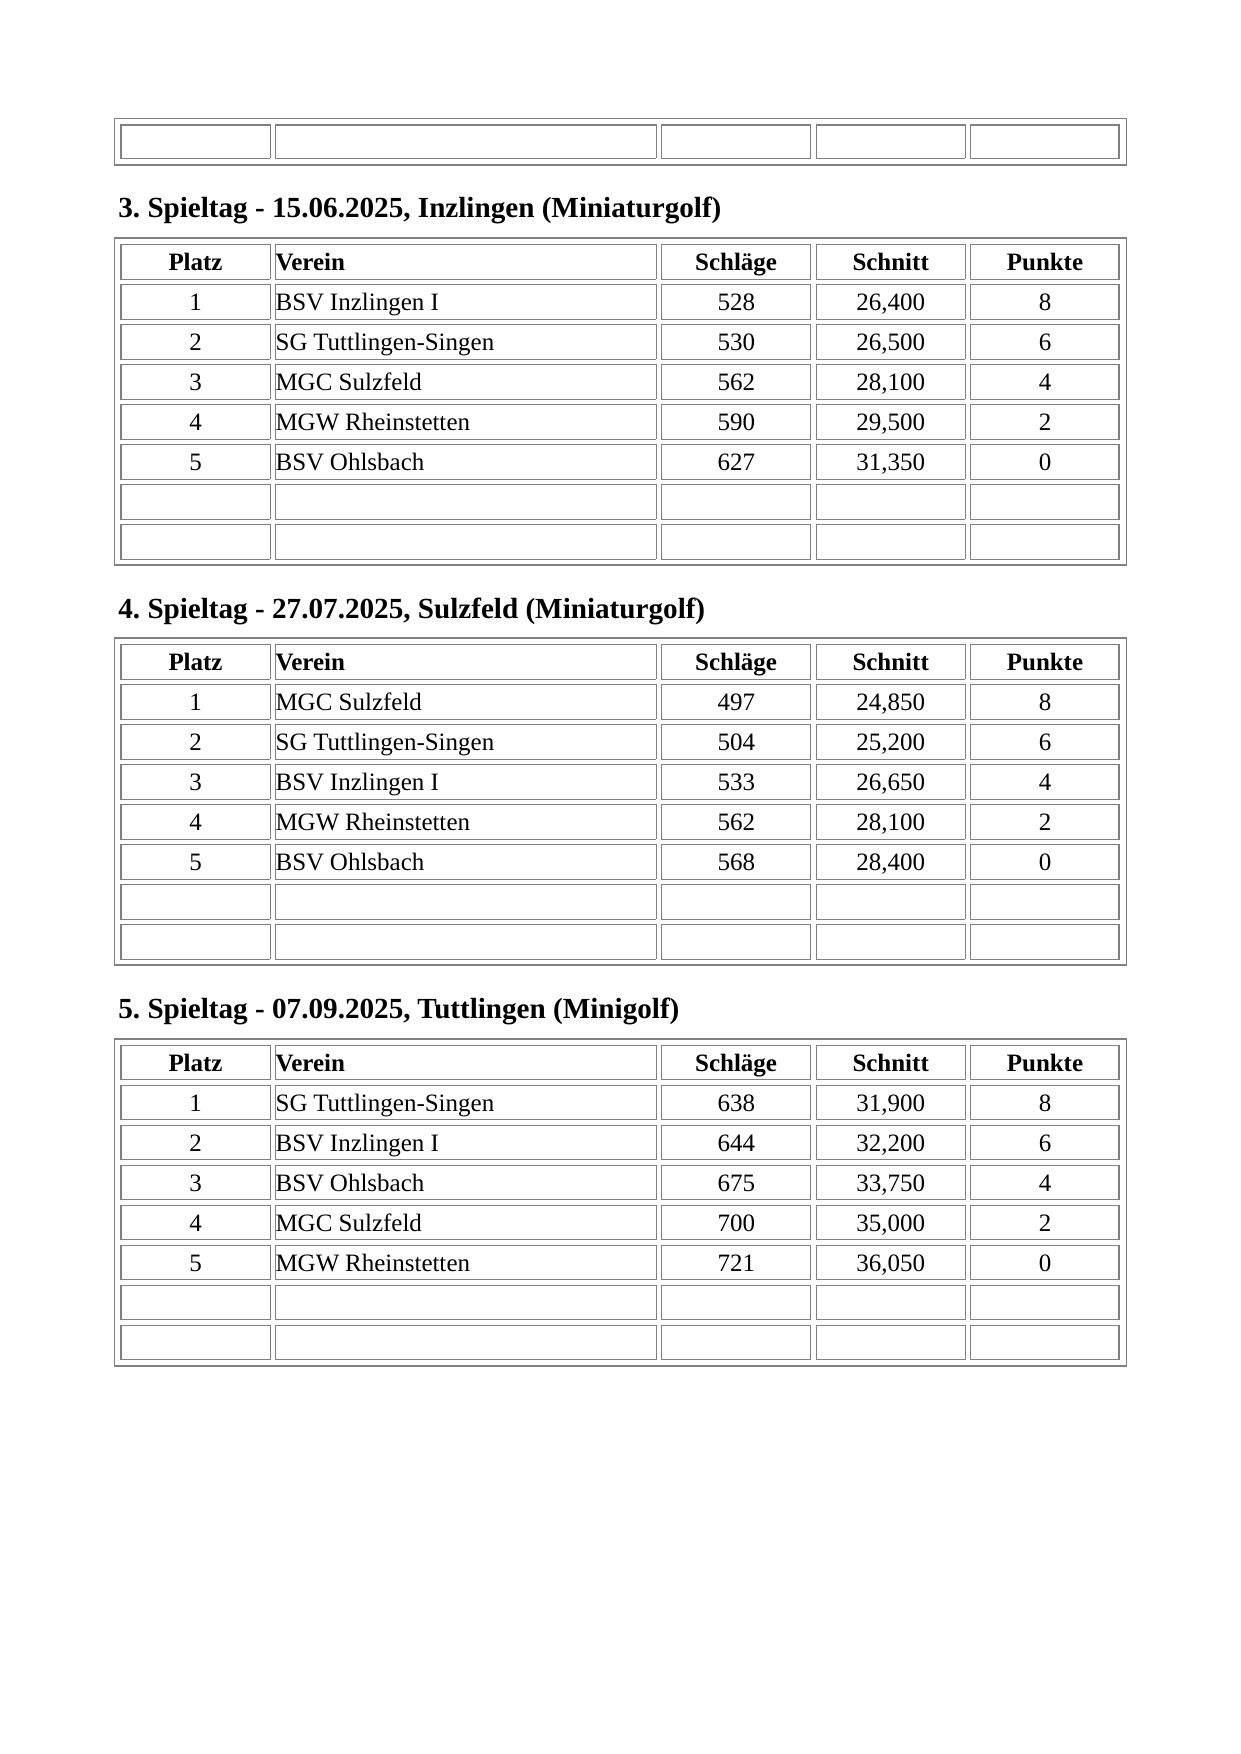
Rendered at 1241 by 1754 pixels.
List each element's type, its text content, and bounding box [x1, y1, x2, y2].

table_cell MGW Rheinstetten [273, 799, 659, 839]
table_cell [276, 525, 656, 558]
table_cell [273, 519, 659, 558]
table_cell BSV Ohlsbach [273, 439, 659, 478]
table_cell SG Tuttlingen-Singen [273, 319, 659, 358]
table_cell 0 [968, 839, 1122, 879]
table_cell [971, 1326, 1118, 1359]
table_cell 32,200 [813, 1119, 968, 1159]
table_cell 2 [118, 719, 272, 759]
table_cell 675 [659, 1159, 813, 1199]
table_cell [817, 1286, 965, 1319]
table_cell 638 [659, 1079, 813, 1119]
table_cell [817, 126, 965, 158]
table_cell [118, 919, 272, 959]
table_cell [273, 119, 659, 158]
table_cell [817, 525, 965, 558]
table_cell 33,750 [813, 1159, 968, 1199]
table_cell [122, 485, 270, 518]
table_cell [968, 479, 1122, 518]
table_header Platz [118, 639, 272, 679]
table_cell [122, 1326, 270, 1359]
table_cell [276, 885, 656, 919]
table_header Platz [118, 239, 272, 278]
table_cell [817, 885, 965, 919]
table_cell 36,050 [813, 1239, 968, 1279]
table_cell 5 [118, 839, 272, 879]
table_cell 0 [968, 1239, 1122, 1279]
table_cell BSV Inzlingen I [273, 279, 659, 318]
table_cell 1 [118, 679, 272, 719]
table_cell 4 [968, 1159, 1122, 1199]
table_cell 28,100 [813, 359, 968, 398]
table_cell 31,900 [813, 1079, 968, 1119]
table_cell [273, 1279, 659, 1319]
table_cell 6 [968, 719, 1122, 759]
table_cell 26,500 [813, 319, 968, 358]
table_cell [968, 1319, 1122, 1359]
table_cell [813, 879, 968, 919]
table_cell 530 [659, 319, 813, 358]
table_cell [118, 519, 272, 558]
table_cell 4 [968, 359, 1122, 398]
table_header Schnitt [813, 639, 968, 679]
table_cell [971, 525, 1118, 558]
table_cell [273, 919, 659, 959]
table_cell [273, 1319, 659, 1359]
table_cell BSV Inzlingen I [273, 1119, 659, 1159]
table_cell [662, 126, 810, 158]
table_cell 35,000 [813, 1199, 968, 1239]
table_cell 28,100 [813, 799, 968, 839]
table_cell [968, 1279, 1122, 1319]
table_cell 5 [118, 439, 272, 478]
table_cell [276, 126, 656, 158]
table_cell 1 [118, 1079, 272, 1119]
table_cell [662, 485, 810, 518]
table_cell 25,200 [813, 719, 968, 759]
table_cell 562 [659, 799, 813, 839]
table_cell [813, 919, 968, 959]
table_cell BSV Inzlingen I [273, 759, 659, 799]
table_cell [659, 479, 813, 518]
table_cell [968, 119, 1122, 158]
table_cell 528 [659, 279, 813, 318]
table_cell [118, 1319, 272, 1359]
table_cell 0 [968, 439, 1122, 478]
table_cell 4 [968, 759, 1122, 799]
table_cell [122, 885, 270, 919]
table_cell [273, 479, 659, 518]
table_cell [122, 925, 270, 959]
table_cell 3 [118, 1159, 272, 1199]
table_header Punkte [968, 239, 1122, 278]
table_cell 568 [659, 839, 813, 879]
table_cell 644 [659, 1119, 813, 1159]
table_header Schläge [659, 639, 813, 679]
table_cell [813, 119, 968, 158]
table_cell 2 [118, 319, 272, 358]
subtitle 3. Spieltag - 15.06.2025, Inzlingen (Miniaturgolf) [118, 191, 1122, 224]
table_cell 4 [118, 1199, 272, 1239]
table_cell SG Tuttlingen-Singen [273, 1079, 659, 1119]
table_cell 8 [968, 679, 1122, 719]
table_cell 562 [659, 359, 813, 398]
table_cell [662, 925, 810, 959]
table_cell [968, 919, 1122, 959]
table_cell [118, 119, 272, 158]
table_cell [813, 519, 968, 558]
table_cell [276, 1326, 656, 1359]
table_cell 26,650 [813, 759, 968, 799]
table_cell 4 [118, 799, 272, 839]
table_cell [971, 485, 1118, 518]
table_cell 3 [118, 759, 272, 799]
table_cell 26,400 [813, 279, 968, 318]
table_cell [662, 525, 810, 558]
table_header Verein [273, 239, 659, 278]
table_cell [971, 126, 1118, 158]
table_cell [971, 925, 1118, 959]
table_cell 5 [118, 1239, 272, 1279]
table_cell [817, 1326, 965, 1359]
table_cell BSV Ohlsbach [273, 839, 659, 879]
table_cell [276, 485, 656, 518]
table_cell [971, 1286, 1118, 1319]
table_cell [122, 126, 270, 158]
table_header Verein [273, 639, 659, 679]
table_cell [659, 119, 813, 158]
subtitle 5. Spieltag - 07.09.2025, Tuttlingen (Minigolf) [118, 991, 1122, 1025]
table_header Platz [118, 1040, 272, 1079]
table_cell 2 [968, 799, 1122, 839]
table_cell [276, 1286, 656, 1319]
table_cell MGC Sulzfeld [273, 679, 659, 719]
table_cell [659, 1319, 813, 1359]
table_cell 2 [968, 399, 1122, 438]
table_cell [659, 519, 813, 558]
table_cell MGW Rheinstetten [273, 399, 659, 438]
table_cell SG Tuttlingen-Singen [273, 719, 659, 759]
table_cell [118, 879, 272, 919]
table_cell [813, 479, 968, 518]
table_cell 29,500 [813, 399, 968, 438]
table_cell 721 [659, 1239, 813, 1279]
table_header Schläge [659, 239, 813, 278]
table_cell [276, 925, 656, 959]
table_cell 504 [659, 719, 813, 759]
table_header Punkte [968, 1040, 1122, 1079]
table_cell [659, 879, 813, 919]
table_header Verein [273, 1040, 659, 1079]
table_cell 533 [659, 759, 813, 799]
table_cell 2 [968, 1199, 1122, 1239]
table_cell BSV Ohlsbach [273, 1159, 659, 1199]
table_cell [662, 1326, 810, 1359]
table_cell 2 [118, 1119, 272, 1159]
table_cell 8 [968, 279, 1122, 318]
table_cell [662, 885, 810, 919]
table_header Punkte [968, 639, 1122, 679]
table_cell 6 [968, 1119, 1122, 1159]
table_cell 1 [118, 279, 272, 318]
table_cell 6 [968, 319, 1122, 358]
table_cell [122, 525, 270, 558]
table_cell MGW Rheinstetten [273, 1239, 659, 1279]
table_cell 24,850 [813, 679, 968, 719]
table_cell [813, 1319, 968, 1359]
table_cell [817, 485, 965, 518]
table_cell [118, 1279, 272, 1319]
table_header Schnitt [813, 1040, 968, 1079]
table_cell 3 [118, 359, 272, 398]
table_header Schläge [659, 1040, 813, 1079]
table_cell 8 [968, 1079, 1122, 1119]
table_cell [968, 519, 1122, 558]
table_cell MGC Sulzfeld [273, 359, 659, 398]
table_cell [273, 879, 659, 919]
table_cell 4 [118, 399, 272, 438]
table_cell MGC Sulzfeld [273, 1199, 659, 1239]
table_cell [817, 925, 965, 959]
table_cell [122, 1286, 270, 1319]
table_cell [971, 885, 1118, 919]
table_cell [659, 1279, 813, 1319]
table_cell 700 [659, 1199, 813, 1239]
table_cell [659, 919, 813, 959]
table_cell [662, 1286, 810, 1319]
table_cell [968, 879, 1122, 919]
table_cell 31,350 [813, 439, 968, 478]
table_cell 497 [659, 679, 813, 719]
table_cell 627 [659, 439, 813, 478]
table_cell 590 [659, 399, 813, 438]
table_cell [118, 479, 272, 518]
table_cell [813, 1279, 968, 1319]
table_header Schnitt [813, 239, 968, 278]
table_cell 28,400 [813, 839, 968, 879]
subtitle 4. Spieltag - 27.07.2025, Sulzfeld (Miniaturgolf) [118, 591, 1122, 624]
